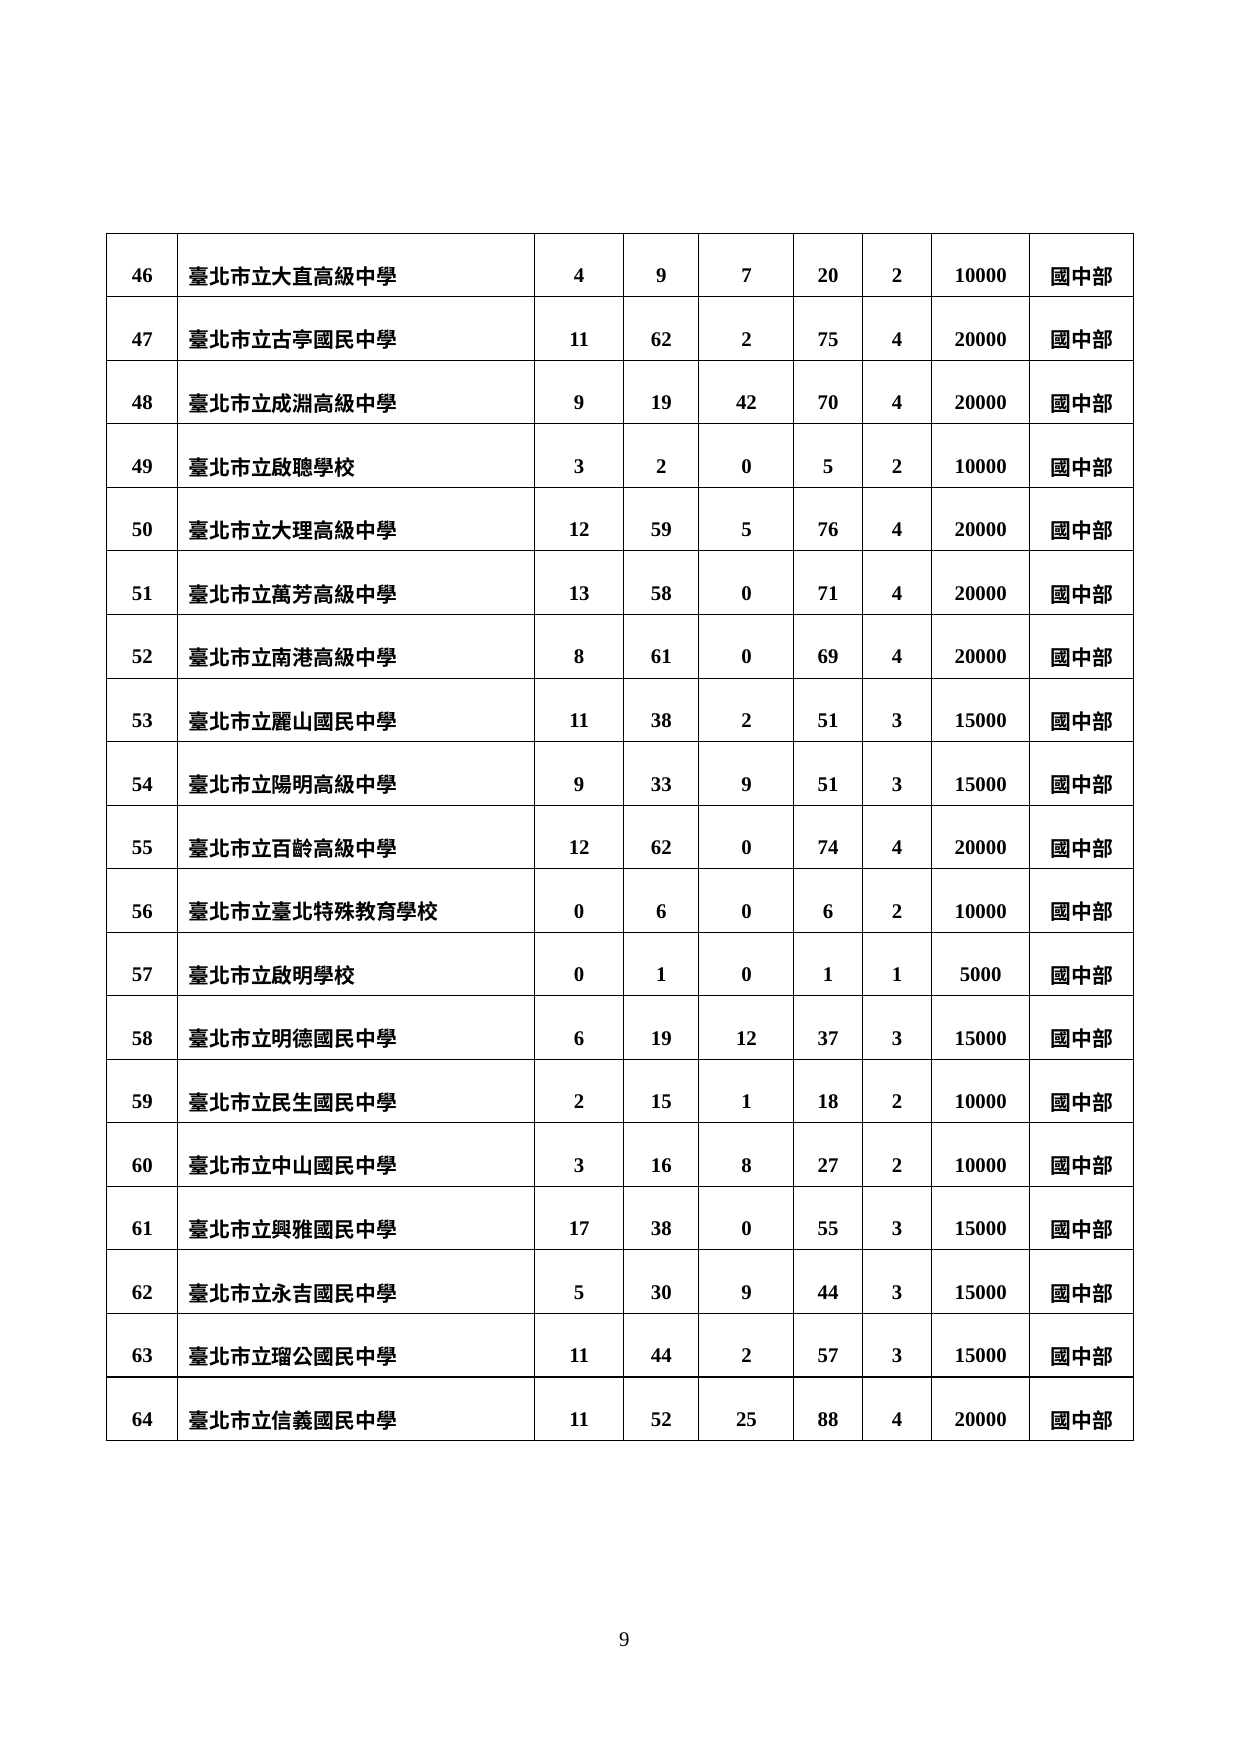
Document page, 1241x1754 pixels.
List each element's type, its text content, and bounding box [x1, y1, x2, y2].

table_cell 臺北市立明德國民中學 [178, 996, 534, 1059]
table_cell 10000 [932, 234, 1029, 296]
table_cell 3 [863, 1314, 931, 1376]
table_cell 1 [794, 933, 862, 995]
table_cell 4 [863, 615, 931, 677]
table_cell 15000 [932, 996, 1029, 1059]
table_cell 臺北市立臺北特殊教育學校 [178, 869, 534, 932]
table_cell 8 [535, 615, 623, 677]
table_cell 20000 [932, 361, 1029, 423]
table_cell 3 [535, 424, 623, 487]
table_cell 9 [699, 742, 793, 804]
table_cell 55 [107, 806, 177, 868]
table_cell 38 [624, 679, 698, 741]
table_cell 2 [863, 1060, 931, 1122]
table_cell 4 [863, 361, 931, 423]
table_cell 國中部 [1030, 1378, 1133, 1440]
table_cell 臺北市立啟明學校 [178, 933, 534, 995]
table_cell 27 [794, 1123, 862, 1186]
table_cell 19 [624, 996, 698, 1059]
table_cell 2 [863, 424, 931, 487]
table_cell 57 [107, 933, 177, 995]
table_cell 9 [535, 361, 623, 423]
table_cell 臺北市立百齡高級中學 [178, 806, 534, 868]
table_cell 5000 [932, 933, 1029, 995]
table_cell 37 [794, 996, 862, 1059]
table_cell 4 [863, 297, 931, 360]
table_cell 71 [794, 551, 862, 614]
table_cell 臺北市立萬芳高級中學 [178, 551, 534, 614]
table_cell 44 [794, 1250, 862, 1313]
table_cell 臺北市立陽明高級中學 [178, 742, 534, 804]
table_cell 11 [535, 297, 623, 360]
table_cell 20 [794, 234, 862, 296]
table_cell 20000 [932, 551, 1029, 614]
table_cell 62 [624, 806, 698, 868]
table_cell 2 [699, 679, 793, 741]
table_cell 20000 [932, 615, 1029, 677]
table_cell 5 [699, 488, 793, 550]
table_cell 70 [794, 361, 862, 423]
table_cell 臺北市立南港高級中學 [178, 615, 534, 677]
table_cell 國中部 [1030, 742, 1133, 804]
table_cell 17 [535, 1187, 623, 1249]
table_cell 國中部 [1030, 996, 1133, 1059]
table_cell 56 [107, 869, 177, 932]
table_cell 61 [624, 615, 698, 677]
table_cell 臺北市立大直高級中學 [178, 234, 534, 296]
table_cell 59 [107, 1060, 177, 1122]
table_cell 42 [699, 361, 793, 423]
table_cell 國中部 [1030, 679, 1133, 741]
table_cell 4 [863, 806, 931, 868]
table_cell 63 [107, 1314, 177, 1376]
table_cell 16 [624, 1123, 698, 1186]
table_cell 13 [535, 551, 623, 614]
table_cell 國中部 [1030, 1123, 1133, 1186]
table_cell 11 [535, 1314, 623, 1376]
table_cell 國中部 [1030, 869, 1133, 932]
table_cell 臺北市立大理高級中學 [178, 488, 534, 550]
table_cell 臺北市立麗山國民中學 [178, 679, 534, 741]
table_cell 10000 [932, 424, 1029, 487]
table_cell 33 [624, 742, 698, 804]
table_cell 50 [107, 488, 177, 550]
table_cell 2 [863, 1123, 931, 1186]
table_cell 19 [624, 361, 698, 423]
table_cell 44 [624, 1314, 698, 1376]
table_cell 0 [699, 615, 793, 677]
table_cell 4 [863, 488, 931, 550]
table_cell 3 [863, 1250, 931, 1313]
table_cell 12 [699, 996, 793, 1059]
table_cell 國中部 [1030, 1187, 1133, 1249]
table_cell 57 [794, 1314, 862, 1376]
table_cell 15000 [932, 1314, 1029, 1376]
table_cell 國中部 [1030, 1060, 1133, 1122]
table_cell 臺北市立民生國民中學 [178, 1060, 534, 1122]
table_cell 59 [624, 488, 698, 550]
table_cell 25 [699, 1378, 793, 1440]
table_cell 0 [699, 869, 793, 932]
table_cell 臺北市立啟聰學校 [178, 424, 534, 487]
table_cell 10000 [932, 869, 1029, 932]
table_cell 62 [107, 1250, 177, 1313]
table_cell 1 [699, 1060, 793, 1122]
table_cell 61 [107, 1187, 177, 1249]
table_cell 0 [699, 551, 793, 614]
table_cell 60 [107, 1123, 177, 1186]
table_cell 49 [107, 424, 177, 487]
table_cell 20000 [932, 297, 1029, 360]
table_cell 國中部 [1030, 488, 1133, 550]
table_cell 0 [699, 933, 793, 995]
table_cell 20000 [932, 488, 1029, 550]
table_cell 15000 [932, 742, 1029, 804]
table_cell 9 [535, 742, 623, 804]
table_cell 國中部 [1030, 234, 1133, 296]
table_cell 12 [535, 806, 623, 868]
table_cell 5 [535, 1250, 623, 1313]
table_cell 3 [863, 679, 931, 741]
table_cell 3 [863, 742, 931, 804]
table_cell 臺北市立興雅國民中學 [178, 1187, 534, 1249]
table_cell 48 [107, 361, 177, 423]
table_cell 20000 [932, 1378, 1029, 1440]
table_cell 58 [107, 996, 177, 1059]
table_cell 52 [624, 1378, 698, 1440]
table_cell 國中部 [1030, 361, 1133, 423]
table_cell 國中部 [1030, 551, 1133, 614]
table_cell 2 [624, 424, 698, 487]
table_cell 15000 [932, 1250, 1029, 1313]
table_cell 88 [794, 1378, 862, 1440]
table_cell 38 [624, 1187, 698, 1249]
table_cell 15000 [932, 679, 1029, 741]
table_cell 9 [624, 234, 698, 296]
table_cell 74 [794, 806, 862, 868]
table_cell 2 [863, 234, 931, 296]
table_cell 51 [794, 742, 862, 804]
table_cell 10000 [932, 1060, 1029, 1122]
table_cell 0 [699, 806, 793, 868]
table_cell 2 [863, 869, 931, 932]
table_cell 4 [863, 1378, 931, 1440]
table_cell 臺北市立瑠公國民中學 [178, 1314, 534, 1376]
table_cell 0 [699, 424, 793, 487]
table_cell 11 [535, 1378, 623, 1440]
table_cell 20000 [932, 806, 1029, 868]
table_cell 51 [794, 679, 862, 741]
table_cell 9 [699, 1250, 793, 1313]
table_cell 臺北市立成淵高級中學 [178, 361, 534, 423]
table_cell 8 [699, 1123, 793, 1186]
table_cell 4 [863, 551, 931, 614]
table_cell 國中部 [1030, 424, 1133, 487]
table_cell 2 [699, 297, 793, 360]
table_cell 臺北市立中山國民中學 [178, 1123, 534, 1186]
table_cell 12 [535, 488, 623, 550]
table_cell 臺北市立永吉國民中學 [178, 1250, 534, 1313]
table_cell 54 [107, 742, 177, 804]
table_cell 52 [107, 615, 177, 677]
table_cell 0 [699, 1187, 793, 1249]
table_cell 7 [699, 234, 793, 296]
table_cell 18 [794, 1060, 862, 1122]
table_cell 國中部 [1030, 933, 1133, 995]
table_cell 3 [535, 1123, 623, 1186]
table_cell 51 [107, 551, 177, 614]
table_cell 6 [794, 869, 862, 932]
table_cell 11 [535, 679, 623, 741]
table_cell 53 [107, 679, 177, 741]
table_cell 1 [624, 933, 698, 995]
table_cell 1 [863, 933, 931, 995]
table_cell 69 [794, 615, 862, 677]
table_cell 0 [535, 933, 623, 995]
table_cell 15000 [932, 1187, 1029, 1249]
table_cell 62 [624, 297, 698, 360]
table_cell 5 [794, 424, 862, 487]
table_cell 6 [535, 996, 623, 1059]
table_cell 臺北市立古亭國民中學 [178, 297, 534, 360]
table_cell 55 [794, 1187, 862, 1249]
table_cell 46 [107, 234, 177, 296]
table_cell 2 [699, 1314, 793, 1376]
table_cell 47 [107, 297, 177, 360]
table_cell 15 [624, 1060, 698, 1122]
table_cell 6 [624, 869, 698, 932]
table_cell 2 [535, 1060, 623, 1122]
table_cell 國中部 [1030, 615, 1133, 677]
table_cell 國中部 [1030, 806, 1133, 868]
table_cell 3 [863, 996, 931, 1059]
table_cell 58 [624, 551, 698, 614]
table_cell 國中部 [1030, 1314, 1133, 1376]
table_cell 64 [107, 1378, 177, 1440]
table_cell 國中部 [1030, 1250, 1133, 1313]
table_cell 4 [535, 234, 623, 296]
table_cell 3 [863, 1187, 931, 1249]
table_cell 國中部 [1030, 297, 1133, 360]
table_cell 76 [794, 488, 862, 550]
table_cell 30 [624, 1250, 698, 1313]
table_cell 75 [794, 297, 862, 360]
table_cell 臺北市立信義國民中學 [178, 1378, 534, 1440]
table_cell 10000 [932, 1123, 1029, 1186]
table_cell 0 [535, 869, 623, 932]
